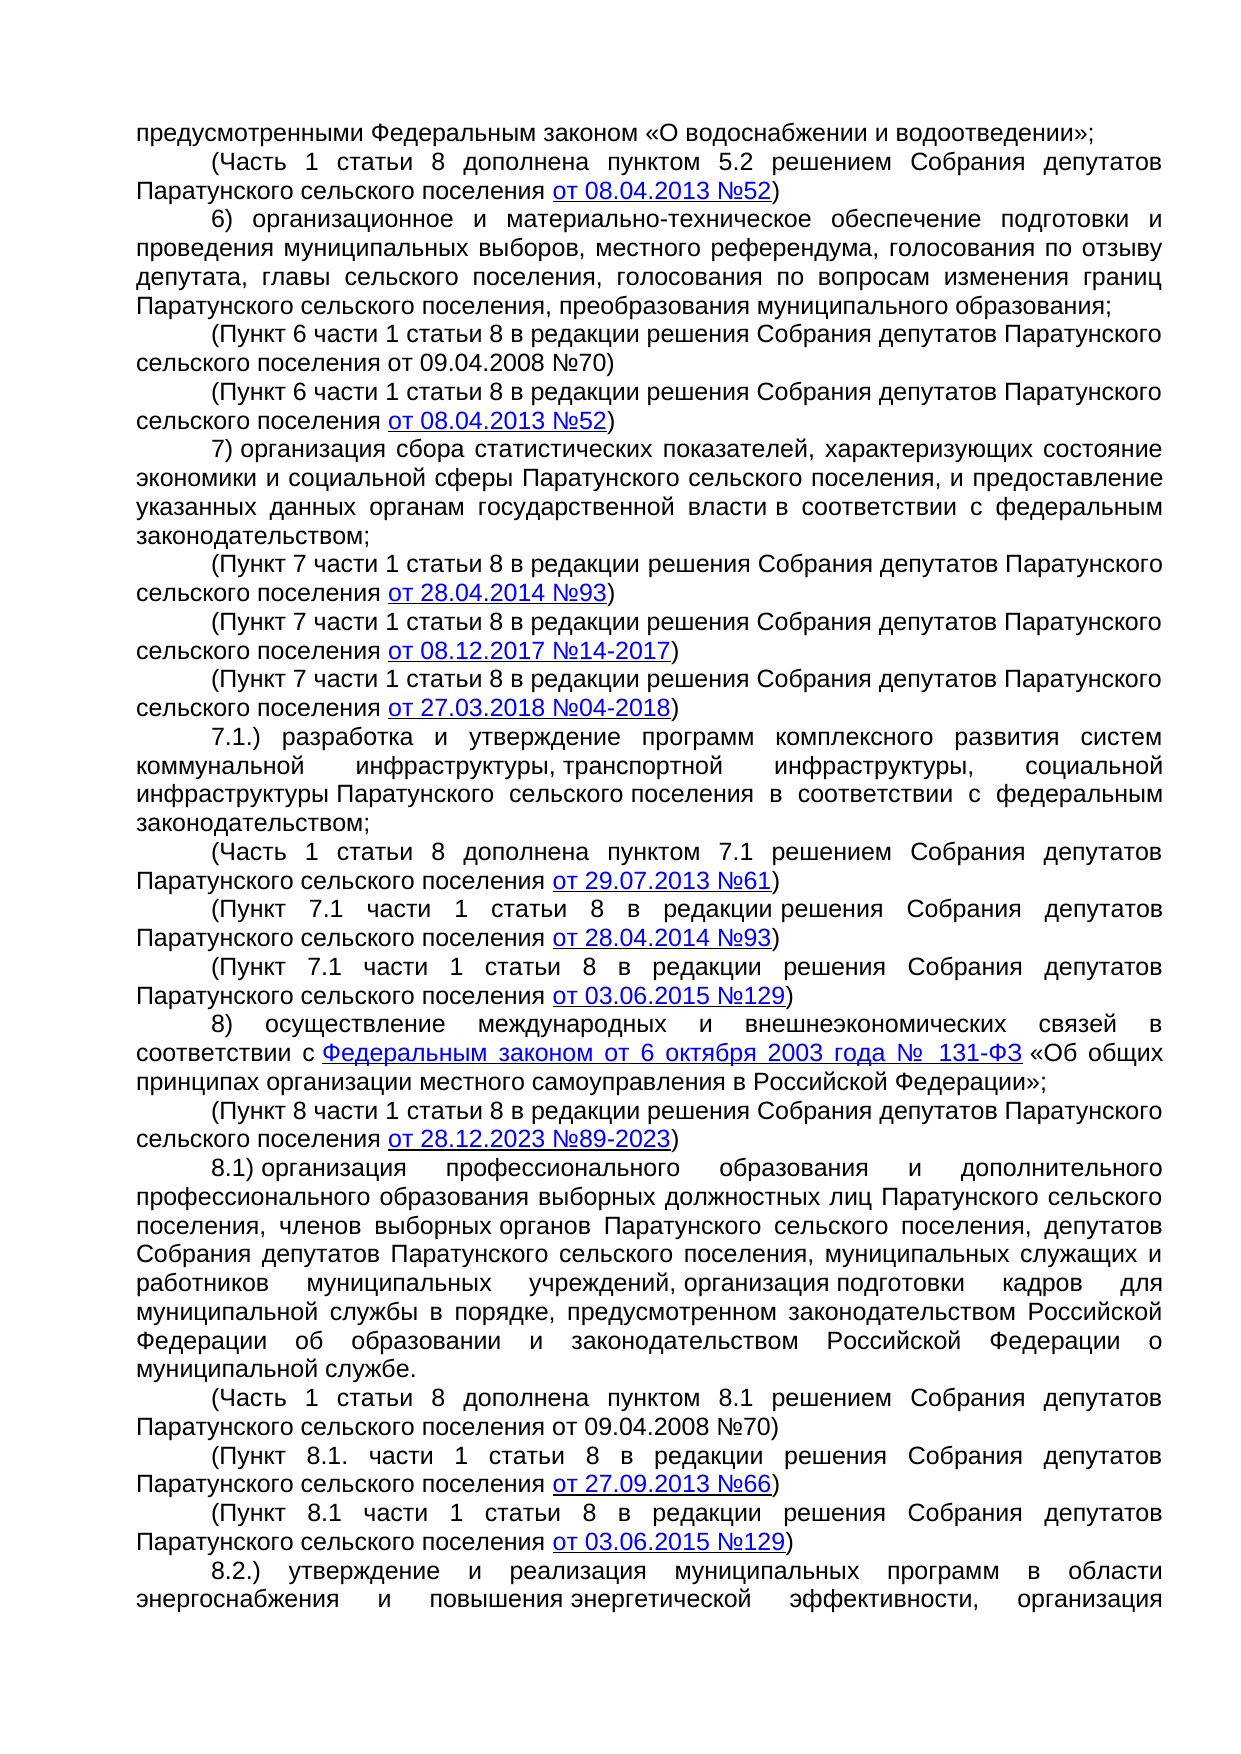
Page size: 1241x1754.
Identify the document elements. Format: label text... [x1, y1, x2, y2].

text 8.2.) утверждение и реализация муниципальных программ в области энергоснабжения и повышения энергетической эффективности, организация [136, 1556, 1163, 1613]
text (Пункт 7 части 1 статьи 8 в редакции решения Собрания депутатов Паратунского сельского поселения от 28.04.2014 №93) [136, 549, 1163, 607]
text (Пункт 7.1 части 1 статьи 8 в редакции решения Собрания депутатов Паратунского сельского поселения от 28.04.2014 №93) [136, 894, 1163, 952]
text 8) осуществление международных и внешнеэкономических связей в соответствии с Федеральным законом от 6 октября 2003 года № 131-ФЗ «Об общих принципах организации местного самоуправления в Российской Федерации»; [136, 1009, 1163, 1096]
text предусмотренными Федеральным законом «О водоснабжении и водоотведении»; [136, 118, 1163, 147]
text (Пункт 7.1 части 1 статьи 8 в редакции решения Собрания депутатов Паратунского сельского поселения от 03.06.2015 №129) [136, 952, 1163, 1009]
text (Пункт 6 части 1 статьи 8 в редакции решения Собрания депутатов Паратунского сельского поселения от 08.04.2013 №52) [136, 377, 1163, 434]
text (Пункт 7 части 1 статьи 8 в редакции решения Собрания депутатов Паратунского сельского поселения от 27.03.2018 №04-2018) [136, 664, 1163, 722]
text (Часть 1 статьи 8 дополнена пунктом 5.2 решением Собрания депутатов Паратунского сельского поселения от 08.04.2013 №52) [136, 147, 1163, 204]
text (Пункт 8.1 части 1 статьи 8 в редакции решения Собрания депутатов Паратунского сельского поселения от 03.06.2015 №129) [136, 1498, 1163, 1556]
text 7) организация сбора статистических показателей, характеризующих состояние экономики и социальной сферы Паратунского сельского поселения, и предоставление указанных данных органам государственной власти в соответствии с федеральным законодательством; [136, 434, 1163, 549]
text 8.1) организация профессионального образования и дополнительного профессионального образования выборных должностных лиц Паратунского сельского поселения, членов выборных органов Паратунского сельского поселения, депутатов Собрания депутатов Паратунского сельского поселения, муниципальных служащих и работников муниципальных учреждений, организация подготовки кадров для муниципальной службы в порядке, предусмотренном законодательством Российской Федерации об образовании и законодательством Российской Федерации о муниципальной службе. [136, 1153, 1163, 1383]
text 6) организационное и материально-техническое обеспечение подготовки и проведения муниципальных выборов, местного референдума, голосования по отзыву депутата, главы сельского поселения, голосования по вопросам изменения границ Паратунского сельского поселения, преобразования муниципального образования; [136, 204, 1163, 319]
text (Часть 1 статьи 8 дополнена пунктом 7.1 решением Собрания депутатов Паратунского сельского поселения от 29.07.2013 №61) [136, 837, 1163, 894]
text (Пункт 8 части 1 статьи 8 в редакции решения Собрания депутатов Паратунского сельского поселения от 28.12.2023 №89-2023) [136, 1096, 1163, 1153]
text (Пункт 8.1. части 1 статьи 8 в редакции решения Собрания депутатов Паратунского сельского поселения от 27.09.2013 №66) [136, 1441, 1163, 1498]
text 7.1.) разработка и утверждение программ комплексного развития систем коммунальной инфраструктуры, транспортной инфраструктуры, социальной инфраструктуры Паратунского сельского поселения в соответствии с федеральным законодательством; [136, 722, 1163, 837]
text (Пункт 7 части 1 статьи 8 в редакции решения Собрания депутатов Паратунского сельского поселения от 08.12.2017 №14-2017) [136, 607, 1163, 664]
text (Пункт 6 части 1 статьи 8 в редакции решения Собрания депутатов Паратунского сельского поселения от 09.04.2008 №70) [136, 319, 1163, 377]
text (Часть 1 статьи 8 дополнена пунктом 8.1 решением Собрания депутатов Паратунского сельского поселения от 09.04.2008 №70) [136, 1383, 1163, 1441]
